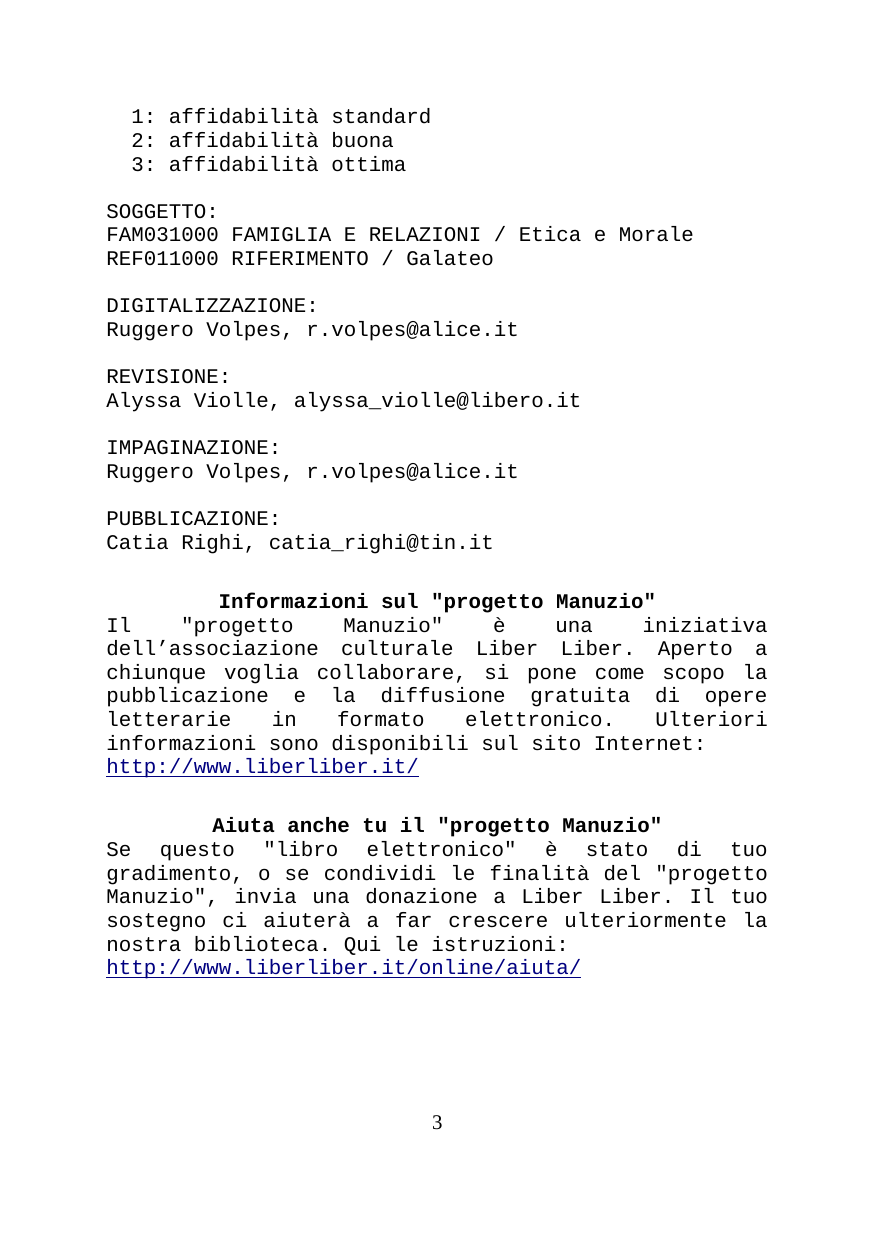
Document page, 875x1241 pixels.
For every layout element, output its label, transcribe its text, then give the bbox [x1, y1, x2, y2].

text Catia Righi, catia_righi@tin.it [106, 532, 768, 556]
text DIGITALIZZAZIONE: [106, 295, 768, 319]
text Ruggero Volpes, r.volpes@alice.it [106, 461, 768, 484]
text Ruggero Volpes, r.volpes@alice.it [106, 319, 768, 343]
text REF011000 RIFERIMENTO / Galateo [106, 248, 768, 272]
text Il "progetto Manuzio" è una iniziativa dell’associazione culturale Liber Liber. Aperto a chiunque voglia collaborare, si pone come scopo la pubblicazione e la diffusione gratuita di opere letterarie in formato elettronico. Ulteriori informazioni sono disponibili sul sito Internet: [106, 614, 768, 756]
text 3: affidabilità ottima [106, 153, 768, 177]
text 1: affidabilità standard [106, 106, 768, 130]
text Aiuta anche tu il "progetto Manuzio" [106, 816, 768, 839]
text Se questo "libro elettronico" è stato di tuo gradimento, o se condividi le finalità del "progetto Manuzio", invia una donazione a Liber Liber. Il tuo sostegno ci aiuterà a far crescere ulteriormente la nostra biblioteca. Qui le istruzioni: [106, 839, 768, 957]
text SOGGETTO: [106, 201, 768, 224]
text IMPAGINAZIONE: [106, 437, 768, 461]
text REVISIONE: [106, 366, 768, 390]
text Alyssa Violle, alyssa_violle@libero.it [106, 390, 768, 414]
text FAM031000 FAMIGLIA E RELAZIONI / Etica e Morale [106, 224, 768, 248]
text PUBBLICAZIONE: [106, 508, 768, 532]
text 2: affidabilità buona [106, 130, 768, 153]
text http://www.liberliber.it/ [106, 756, 768, 780]
text Informazioni sul "progetto Manuzio" [106, 591, 768, 614]
text http://www.liberliber.it/online/aiuta/ [106, 957, 768, 981]
